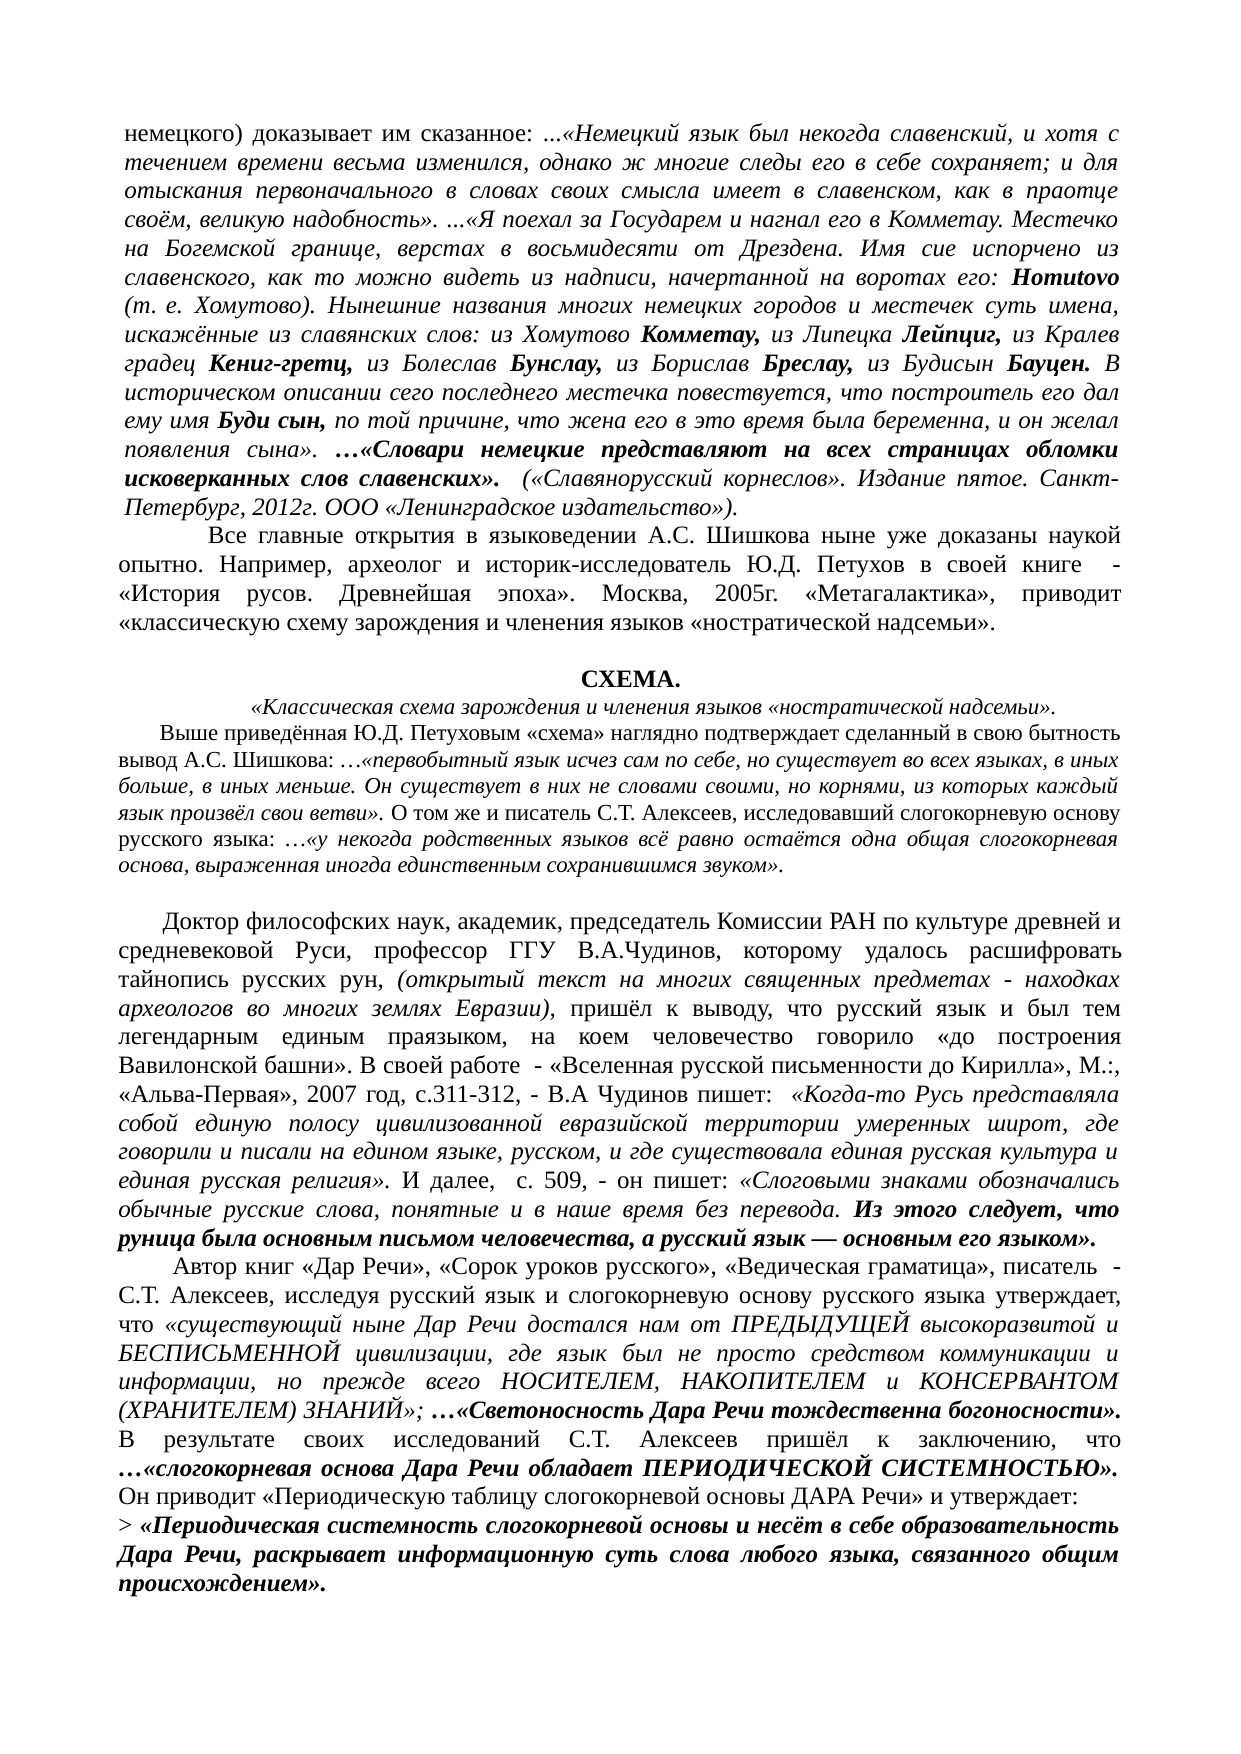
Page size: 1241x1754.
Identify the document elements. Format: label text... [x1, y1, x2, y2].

list «Классическая схема зарождения и членения языков «ностратической надсемьи». [156, 693, 1122, 719]
text Выше приведённая Ю.Д. Петуховым «схема» наглядно подтверждает сделанный в свою бытность вывод А.С. Шишкова: …«первобытный язык исчез сам по себе, но существует во всех языках, в иных больше, в иных меньше. Он существует в них не словами своими, но корнями, из которых каждый язык произвёл свои ветви». О том же и писатель С.Т. Алексеев, исследовавший слогокорневую основу русского языка: …«у некогда родственных языков всё равно остаётся одна общая слогокорневая основа, выраженная иногда единственным сохранившимся звуком». [118, 719, 1122, 878]
text Автор книг «Дар Речи», «Сорок уроков русского», «Ведическая граматица», писатель - С.Т. Алексеев, исследуя русский язык и слогокорневую основу русского языка утверждает, что «существующий ныне Дар Речи достался нам от ПРЕДЫДУЩЕЙ высокоразвитой и БЕСПИСЬМЕННОЙ цивилизации, где язык был не просто средством коммуникации и информации, но прежде всего НОСИТЕЛЕМ, НАКОПИТЕЛЕМ и КОНСЕРВАНТОМ (ХРАНИТЕЛЕМ) ЗНАНИЙ»; …«Светоносность Дара Речи тождественна богоносности». В результате своих исследований С.Т. Алексеев пришёл к заключению, что …«слогокорневая основа Дара Речи обладает ПЕРИОДИЧЕСКОЙ СИСТЕМНОСТЬЮ». Он приводит «Периодическую таблицу слогокорневой основы ДАРА Речи» и утверждает: [118, 1251, 1122, 1510]
text Доктор философских наук, академик, председатель Комиссии РАН по культуре древней и средневековой Руси, профессор ГГУ В.А.Чудинов, которому удалось расшифровать тайнопись русских рун, (открытый текст на многих священных предметах - находках археологов во многих землях Евразии), пришёл к выводу, что русский язык и был тем легендарным единым праязыком, на коем человечество говорило «до построения Вавилонской башни». В своей работе - «Вселенная русской письменности до Кирилла», М.:, «Альва-Первая», 2007 год, с.311-312, - В.А Чудинов пишет: «Когда-то Русь представляла собой единую полосу цивилизованной евразийской территории умеренных широт, где говорили и писали на едином языке, русском, и где существовала единая русская культура и единая русская религия». И далее, с. 509, - он пишет: «Слоговыми знаками обозначались обычные русские слова, понятные и в наше время без перевода. Из этого следует, что руница была основным письмом человечества, а русский язык — основным его языком». [118, 906, 1122, 1251]
text > «Периодическая системность слогокорневой основы и несёт в себе образовательность Дара Речи, раскрывает информационную суть слова любого языка, связанного общим происхождением». [118, 1510, 1122, 1596]
list немецкого) доказывает им сказанное: ...«Немецкий язык был некогда славенский, и хотя с течением времени весьма изменился, однако ж многие следы его в себе сохраняет; и для отыскания первоначального в словах своих смысла имеет в славенском, как в праотце своём, великую надобность». ...«Я поехал за Государем и нагнал его в Комметау. Местечко на Богемской границе, верстах в восьмидесяти от Дрездена. Имя сие испорчено из славенского, как то можно видеть из надписи, начертанной на воротах его: Homutovo (т. е. Хомутово). Нынешние названия многих немецких городов и местечек суть имена, искажённые из славянских слов: из Хомутово Комметау, из Липецка Лейпциг, из Кралев градец Кениг-гретц, из Болеслав Бунслау, из Борислав Бреслау, из Будисын Бауцен. В историческом описании сего последнего местечка повествуется, что построитель его дал ему имя Буди сын, по той причине, что жена его в это время была беременна, и он желал появления сына». …«Словари немецкие представляют на всех страницах обломки исковерканных слов славенских». («Славянорусский корнеслов». Издание пятое. Санкт-Петербург, 2012г. ООО «Ленинградское издательство»). [124, 118, 1122, 521]
list СХЕМА. [118, 664, 1122, 693]
list Все главные открытия в языковедении А.С. Шишкова ныне уже доказаны наукой опытно. Например, археолог и историк-исследователь Ю.Д. Петухов в своей книге - «История русов. Древнейшая эпоха». Москва, 2005г. «Метагалактика», приводит «классическую схему зарождения и членения языков «ностратической надсемьи». [118, 521, 1122, 636]
